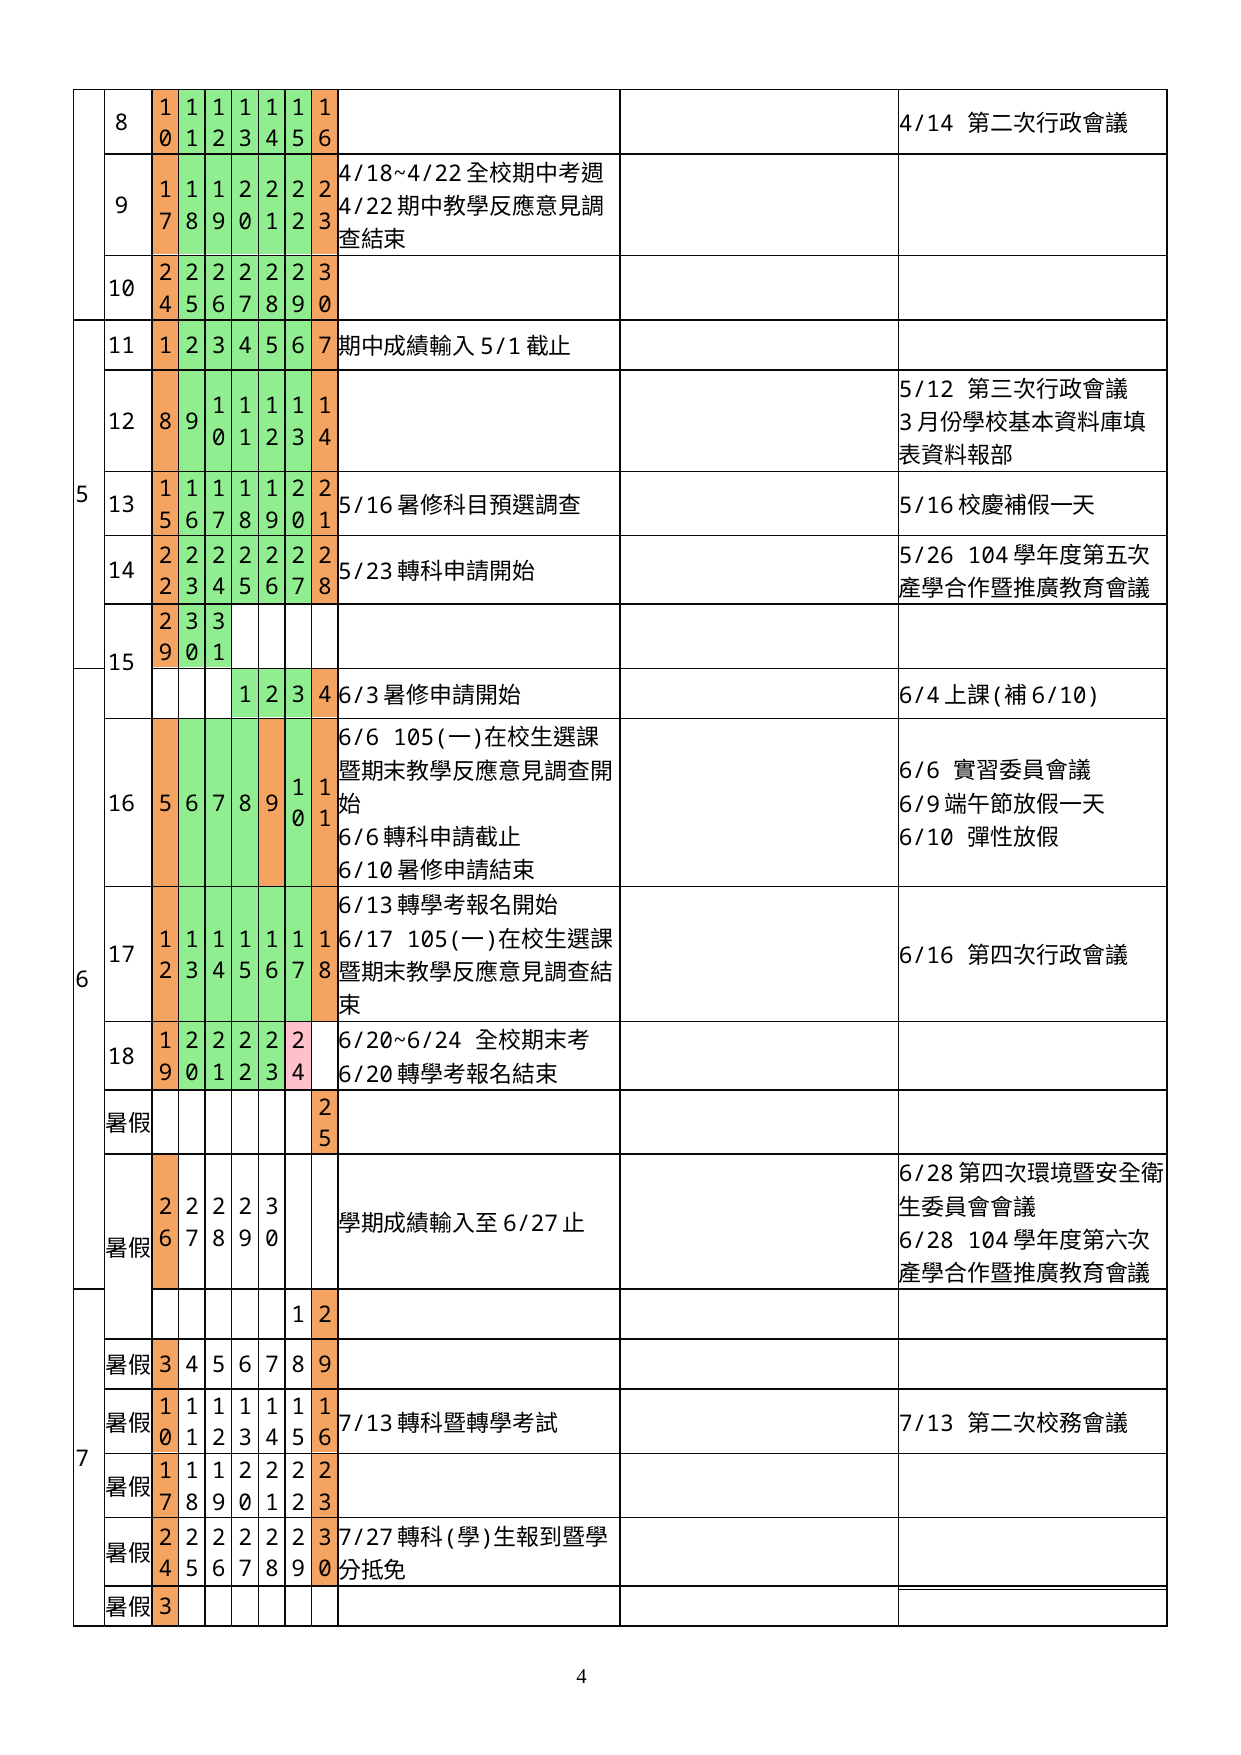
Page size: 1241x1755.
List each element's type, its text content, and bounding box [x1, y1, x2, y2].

table_cell 19 [259, 472, 284, 535]
table_cell 暑假 [105, 1587, 151, 1625]
table_cell 29 [232, 1155, 258, 1288]
table_cell 12 [105, 371, 151, 471]
table_cell 11 [232, 371, 258, 471]
table_cell 25 [179, 1518, 204, 1585]
table_cell [153, 1290, 178, 1338]
table_cell [286, 1587, 311, 1625]
table_cell [286, 1155, 311, 1288]
table_cell 23 [312, 1454, 337, 1517]
table_cell 4/18~4/22全校期中考週 4/22期中教學反應意見調查結束 [339, 155, 619, 254]
table_cell 暑假 [105, 1390, 151, 1452]
table_cell [179, 669, 204, 717]
table_cell 30 [312, 1518, 337, 1585]
table_cell 28 [259, 256, 284, 319]
table_cell [339, 1290, 619, 1338]
table_cell 12 [206, 90, 231, 153]
table_cell 26 [206, 256, 231, 319]
table_cell 26 [206, 1518, 231, 1585]
table_cell 4 [232, 321, 258, 369]
table_cell 20 [179, 1022, 204, 1089]
table_cell 12 [153, 887, 178, 1021]
table_cell [899, 155, 1166, 254]
table_cell 22 [153, 536, 178, 603]
table_cell 3 [286, 669, 311, 717]
table_cell [621, 887, 898, 1021]
table_cell [232, 1587, 258, 1625]
table_cell 21 [259, 155, 284, 254]
table_cell 5/26 104學年度第五次產學合作暨推廣教育會議 [899, 536, 1166, 603]
table_cell 11 [105, 321, 151, 369]
table_cell [621, 256, 898, 319]
table_cell 10 [286, 719, 311, 886]
table_cell [206, 1290, 231, 1338]
table_cell [339, 1587, 619, 1625]
table_cell [899, 1590, 1166, 1625]
table_cell 17 [286, 887, 311, 1021]
table_cell 21 [259, 1454, 284, 1517]
table_cell [259, 1290, 284, 1338]
table_cell [339, 1091, 619, 1153]
table_cell 4 [179, 1340, 204, 1388]
table_cell 26 [259, 536, 284, 603]
table_cell 31 [206, 605, 231, 667]
table_cell 暑假 [105, 1518, 151, 1585]
table_cell 27 [232, 1518, 258, 1585]
table_cell 22 [232, 1022, 258, 1089]
table_cell 19 [153, 1022, 178, 1089]
table_cell 28 [206, 1155, 231, 1288]
table_cell 24 [153, 1518, 178, 1585]
table_cell [621, 1091, 898, 1153]
table_cell 25 [232, 536, 258, 603]
table_cell 30 [259, 1155, 284, 1288]
table_cell [153, 669, 178, 717]
table_cell 25 [312, 1091, 337, 1153]
table_cell [179, 1091, 204, 1153]
table_cell 6/13轉學考報名開始 6/17 105(一)在校生選課暨期末教學反應意見調查結束 [339, 887, 619, 1021]
table_cell 4 [312, 669, 337, 717]
table_cell 29 [153, 605, 178, 667]
table_cell 27 [232, 256, 258, 319]
table_cell [899, 1091, 1166, 1153]
table_cell 期中成績輸入5/1截止 [339, 321, 619, 369]
table_cell 10 [105, 256, 151, 319]
table_cell 6 [286, 321, 311, 369]
table_cell 暑假 [105, 1091, 151, 1153]
table_cell [621, 371, 898, 471]
table_cell 1 [232, 669, 258, 717]
table_cell 9 [105, 155, 151, 254]
table_cell 20 [232, 155, 258, 254]
table_cell [232, 605, 258, 667]
table_cell [621, 605, 898, 667]
table_cell 25 [179, 256, 204, 319]
table_cell 16 [105, 719, 151, 886]
table_cell 7 [206, 719, 231, 886]
table_cell 暑假 [105, 1454, 151, 1517]
table_cell 13 [179, 887, 204, 1021]
table_cell [286, 1091, 311, 1153]
table_cell 15 [105, 605, 151, 717]
table_cell 9 [179, 371, 204, 471]
table_cell [232, 1091, 258, 1153]
table_cell 17 [206, 472, 231, 535]
table_cell 27 [286, 536, 311, 603]
table_cell [621, 1340, 898, 1388]
table_cell 27 [179, 1155, 204, 1288]
table_cell [899, 1340, 1166, 1388]
table_cell 11 [179, 1390, 204, 1452]
table_cell 1 [153, 321, 178, 369]
table_cell 5/16校慶補假一天 [899, 472, 1166, 535]
table_cell [179, 1587, 204, 1625]
table_cell 6 [179, 719, 204, 886]
table_cell [899, 1022, 1166, 1089]
table_cell 12 [259, 371, 284, 471]
table_cell [621, 1518, 898, 1585]
table_cell 7/27轉科(學)生報到暨學分抵免 [339, 1518, 619, 1585]
table_cell 23 [259, 1022, 284, 1089]
table_cell 29 [286, 256, 311, 319]
table_cell 12 [206, 1390, 231, 1452]
table_cell [286, 605, 311, 667]
table_cell [621, 472, 898, 535]
table_cell [206, 1091, 231, 1153]
table_cell [259, 1587, 284, 1625]
table_cell [621, 1290, 898, 1338]
table_cell 30 [312, 256, 337, 319]
table_cell 14 [312, 371, 337, 471]
table_cell 5/12 第三次行政會議 3月份學校基本資料庫填表資料報部 [899, 371, 1166, 471]
table_cell 18 [312, 887, 337, 1021]
table_cell 5 [206, 1340, 231, 1388]
table_cell 14 [105, 536, 151, 603]
table_cell 6/20~6/24 全校期末考 6/20轉學考報名結束 [339, 1022, 619, 1089]
table_cell [312, 1155, 337, 1288]
table_cell 11 [179, 90, 204, 153]
table_cell 15 [286, 1390, 311, 1452]
table_cell [621, 669, 898, 717]
table_cell 15 [153, 472, 178, 535]
table_cell 21 [206, 1022, 231, 1089]
table_cell 5 [259, 321, 284, 369]
table_cell [339, 1454, 619, 1517]
table_cell [621, 155, 898, 254]
table_cell 19 [206, 1454, 231, 1517]
table_cell 3 [153, 1587, 178, 1625]
table_cell 7/13轉科暨轉學考試 [339, 1390, 619, 1452]
table_cell 10 [153, 90, 178, 153]
table_cell [621, 536, 898, 603]
table_cell 29 [286, 1518, 311, 1585]
table_cell [339, 605, 619, 667]
table_cell 17 [153, 155, 178, 254]
table_cell 10 [206, 371, 231, 471]
table_cell 5/23轉科申請開始 [339, 536, 619, 603]
table_cell 19 [206, 155, 231, 254]
table_cell 28 [312, 536, 337, 603]
table_cell [206, 1587, 231, 1625]
table_cell 9 [312, 1340, 337, 1388]
table_cell 暑假 [105, 1155, 151, 1338]
table_cell 6/6 實習委員會議 6/9端午節放假一天 6/10 彈性放假 [899, 719, 1166, 886]
table_cell 20 [286, 472, 311, 535]
table_cell 13 [286, 371, 311, 471]
table_cell [899, 1454, 1166, 1517]
table_cell [339, 256, 619, 319]
table_cell [621, 1390, 898, 1452]
table_cell 2 [312, 1290, 337, 1338]
table_cell 16 [179, 472, 204, 535]
table_cell 18 [232, 472, 258, 535]
table_cell 6 [232, 1340, 258, 1388]
table_cell 13 [232, 90, 258, 153]
table_cell 8 [153, 371, 178, 471]
table_cell 15 [232, 887, 258, 1021]
table_cell 6 [74, 669, 104, 1288]
table_cell 22 [286, 155, 311, 254]
table_cell [899, 605, 1166, 667]
table_cell 24 [206, 536, 231, 603]
table_cell [232, 1290, 258, 1338]
table_cell 1 [286, 1290, 311, 1338]
table_cell 5 [74, 321, 104, 667]
table_cell [899, 1290, 1166, 1338]
table_cell 13 [105, 472, 151, 535]
table_cell 8 [232, 719, 258, 886]
table_cell 6/3暑修申請開始 [339, 669, 619, 717]
table_cell 2 [259, 669, 284, 717]
table_cell 18 [179, 1454, 204, 1517]
table_cell 3 [153, 1340, 178, 1388]
table_cell 13 [232, 1390, 258, 1452]
table_cell [899, 321, 1166, 369]
table_cell [899, 1518, 1166, 1585]
table_cell 17 [105, 887, 151, 1021]
table_cell 7/13 第二次校務會議 [899, 1390, 1166, 1452]
table_cell [621, 321, 898, 369]
table_cell [312, 1022, 337, 1089]
table_cell 6/28第四次環境暨安全衛生委員會會議 6/28 104學年度第六次產學合作暨推廣教育會議 [899, 1155, 1166, 1288]
table_cell 23 [312, 155, 337, 254]
table_cell 7 [259, 1340, 284, 1388]
table_cell 15 [286, 90, 311, 153]
table_cell 22 [286, 1454, 311, 1517]
table_cell 6/6 105(一)在校生選課暨期末教學反應意見調查開始 6/6轉科申請截止 6/10暑修申請結束 [339, 719, 619, 886]
table_cell 23 [179, 536, 204, 603]
table_cell [339, 90, 619, 153]
table_cell [339, 1340, 619, 1388]
table_cell 16 [312, 1390, 337, 1452]
table_cell 16 [259, 887, 284, 1021]
table_cell 24 [286, 1022, 311, 1089]
table_cell 4/14 第二次行政會議 [899, 90, 1166, 153]
table_cell [259, 605, 284, 667]
table_cell 21 [312, 472, 337, 535]
table_cell 7 [74, 1290, 104, 1625]
table_cell [621, 90, 898, 153]
table_cell 14 [206, 887, 231, 1021]
table_cell [621, 1155, 898, 1288]
table_cell [153, 1091, 178, 1153]
table_cell 18 [179, 155, 204, 254]
table_cell [339, 371, 619, 471]
table_cell 5/16暑修科目預選調查 [339, 472, 619, 535]
table_cell 6/4上課(補6/10) [899, 669, 1166, 717]
table_cell [621, 1022, 898, 1089]
table_cell 10 [153, 1390, 178, 1452]
table_cell 18 [105, 1022, 151, 1089]
table_cell 14 [259, 90, 284, 153]
table_cell [312, 605, 337, 667]
table_cell 2 [179, 321, 204, 369]
table_cell 5 [153, 719, 178, 886]
table_cell 14 [259, 1390, 284, 1452]
table_cell 3 [206, 321, 231, 369]
table_cell [621, 1454, 898, 1517]
table_cell [206, 669, 231, 717]
table_cell [74, 90, 104, 319]
table_cell 9 [259, 719, 284, 886]
table_cell 8 [286, 1340, 311, 1388]
table_cell 28 [259, 1518, 284, 1585]
table_cell 17 [153, 1454, 178, 1517]
table_cell 暑假 [105, 1340, 151, 1388]
table_cell 6/16 第四次行政會議 [899, 887, 1166, 1021]
table_cell 20 [232, 1454, 258, 1517]
table_cell [179, 1290, 204, 1338]
table_cell 16 [312, 90, 337, 153]
table_cell 26 [153, 1155, 178, 1288]
table_cell 7 [312, 321, 337, 369]
table_cell 24 [153, 256, 178, 319]
table_cell 學期成績輸入至6/27止 [339, 1155, 619, 1288]
table_cell 30 [179, 605, 204, 667]
table_cell [899, 256, 1166, 319]
table_cell [621, 1587, 898, 1625]
table_cell [259, 1091, 284, 1153]
table_cell [621, 719, 898, 886]
table_cell [312, 1587, 337, 1625]
table_cell 11 [312, 719, 337, 886]
table_cell 8 [105, 90, 151, 153]
